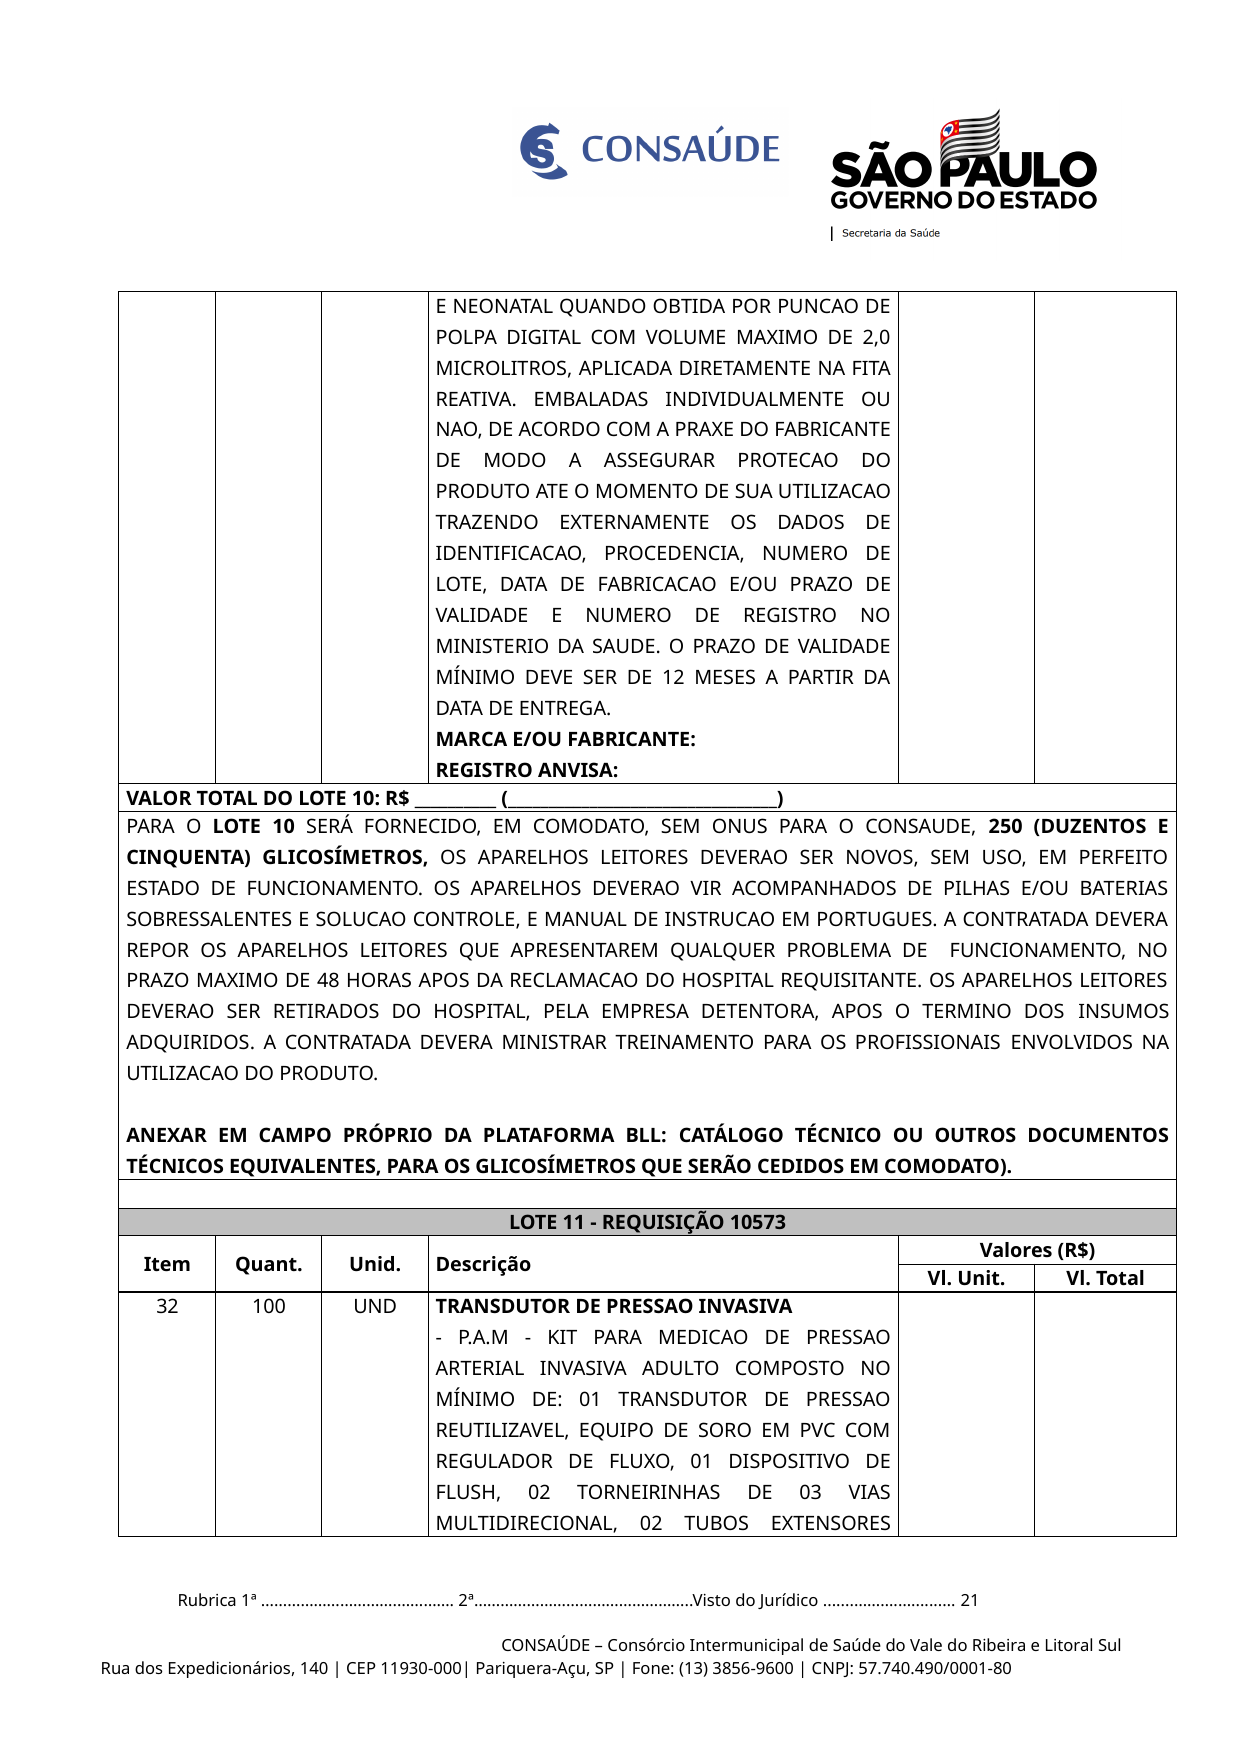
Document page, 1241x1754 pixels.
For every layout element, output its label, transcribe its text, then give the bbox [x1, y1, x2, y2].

table_cell Vl. Total [1035, 1265, 1176, 1291]
table_cell Vl. Unit. [899, 1265, 1034, 1291]
table_cell Quant. [216, 1236, 321, 1291]
picture [512, 107, 789, 197]
table_cell PARA O LOTE 10 SERÁ FORNECIDO, EM COMODATO, SEM ONUS PARA O CONSAUDE, 250 (DUZENTOS E CINQUENTA) GLICOSÍMETROS, OS APARELHOS LEITORES DEVERAO SER NOVOS, SEM USO, EM PERFEITO ESTADO DE FUNCIONAMENTO. OS APARELHOS DEVERAO VIR ACOMPANHADOS DE PILHAS E/OU BATERIAS SOBRESSALENTES E SOLUCAO CONTROLE, E MANUAL DE INSTRUCAO EM PORTUGUES. A CONTRATADA DEVERA REPOR OS APARELHOS LEITORES QUE APRESENTAREM QUALQUER PROBLEMA DE FUNCIONAMENTO, NO PRAZO MAXIMO DE 48 HORAS APOS DA RECLAMACAO DO HOSPITAL REQUISITANTE. OS APARELHOS LEITORES DEVERAO SER RETIRADOS DO HOSPITAL, PELA EMPRESA DETENTORA, APOS O TERMINO DOS INSUMOS ADQUIRIDOS. A CONTRATADA DEVERA MINISTRAR TREINAMENTO PARA OS PROFISSIONAIS ENVOLVIDOS NA UTILIZACAO DO PRODUTO. ANEXAR EM CAMPO PRÓPRIO DA PLATAFORMA BLL: CATÁLOGO TÉCNICO OU OUTROS DOCUMENTOS TÉCNICOS EQUIVALENTES, PARA OS GLICOSÍMETROS QUE SERÃO CEDIDOS EM COMODATO). [119, 812, 1176, 1179]
table_cell Unid. [322, 1236, 428, 1291]
table_cell 32 [119, 1293, 215, 1536]
table_cell UND [322, 1293, 428, 1536]
table_cell Valores (R$) [899, 1236, 1176, 1263]
table_cell [899, 1293, 1034, 1536]
table_cell 225.000 [216, 292, 321, 783]
table_cell LOTE 11 - REQUISIÇÃO 10573 [119, 1209, 1176, 1235]
table_cell [1035, 292, 1176, 783]
table_cell Descrição [429, 1236, 898, 1291]
table_cell [119, 1180, 1176, 1207]
picture [808, 98, 1122, 261]
table_cell VALOR TOTAL DO LOTE 10: R$ __________ (_________________________________) [119, 784, 1176, 811]
table_cell Item [119, 1236, 215, 1291]
table_cell E NEONATAL QUANDO OBTIDA POR PUNCAO DE POLPA DIGITAL COM VOLUME MAXIMO DE 2,0 MICROLITROS, APLICADA DIRETAMENTE NA FITA REATIVA. EMBALADAS INDIVIDUALMENTE OU NAO, DE ACORDO COM A PRAXE DO FABRICANTE DE MODO A ASSEGURAR PROTECAO DO PRODUTO ATE O MOMENTO DE SUA UTILIZACAO TRAZENDO EXTERNAMENTE OS DADOS DE IDENTIFICACAO, PROCEDENCIA, NUMERO DE LOTE, DATA DE FABRICACAO E/OU PRAZO DE VALIDADE E NUMERO DE REGISTRO NO MINISTERIO DA SAUDE. O PRAZO DE VALIDADE MÍNIMO DEVE SER DE 12 MESES A PARTIR DA DATA DE ENTREGA. MARCA E/OU FABRICANTE: REGISTRO ANVISA: [429, 292, 898, 783]
table_cell [899, 292, 1034, 783]
table_cell [1035, 1293, 1176, 1536]
table_cell [322, 292, 428, 783]
table_cell TRANSDUTOR DE PRESSAO INVASIVA - P.A.M - KIT PARA MEDICAO DE PRESSAO ARTERIAL INVASIVA ADULTO COMPOSTO NO MÍNIMO DE: 01 TRANSDUTOR DE PRESSAO REUTILIZAVEL, EQUIPO DE SORO EM PVC COM REGULADOR DE FLUXO, 01 DISPOSITIVO DE FLUSH, 02 TORNEIRINHAS DE 03 VIAS MULTIDIRECIONAL, 02 TUBOS EXTENSORES [429, 1293, 898, 1536]
table_cell [119, 292, 215, 783]
table_cell 100 [216, 1293, 321, 1536]
